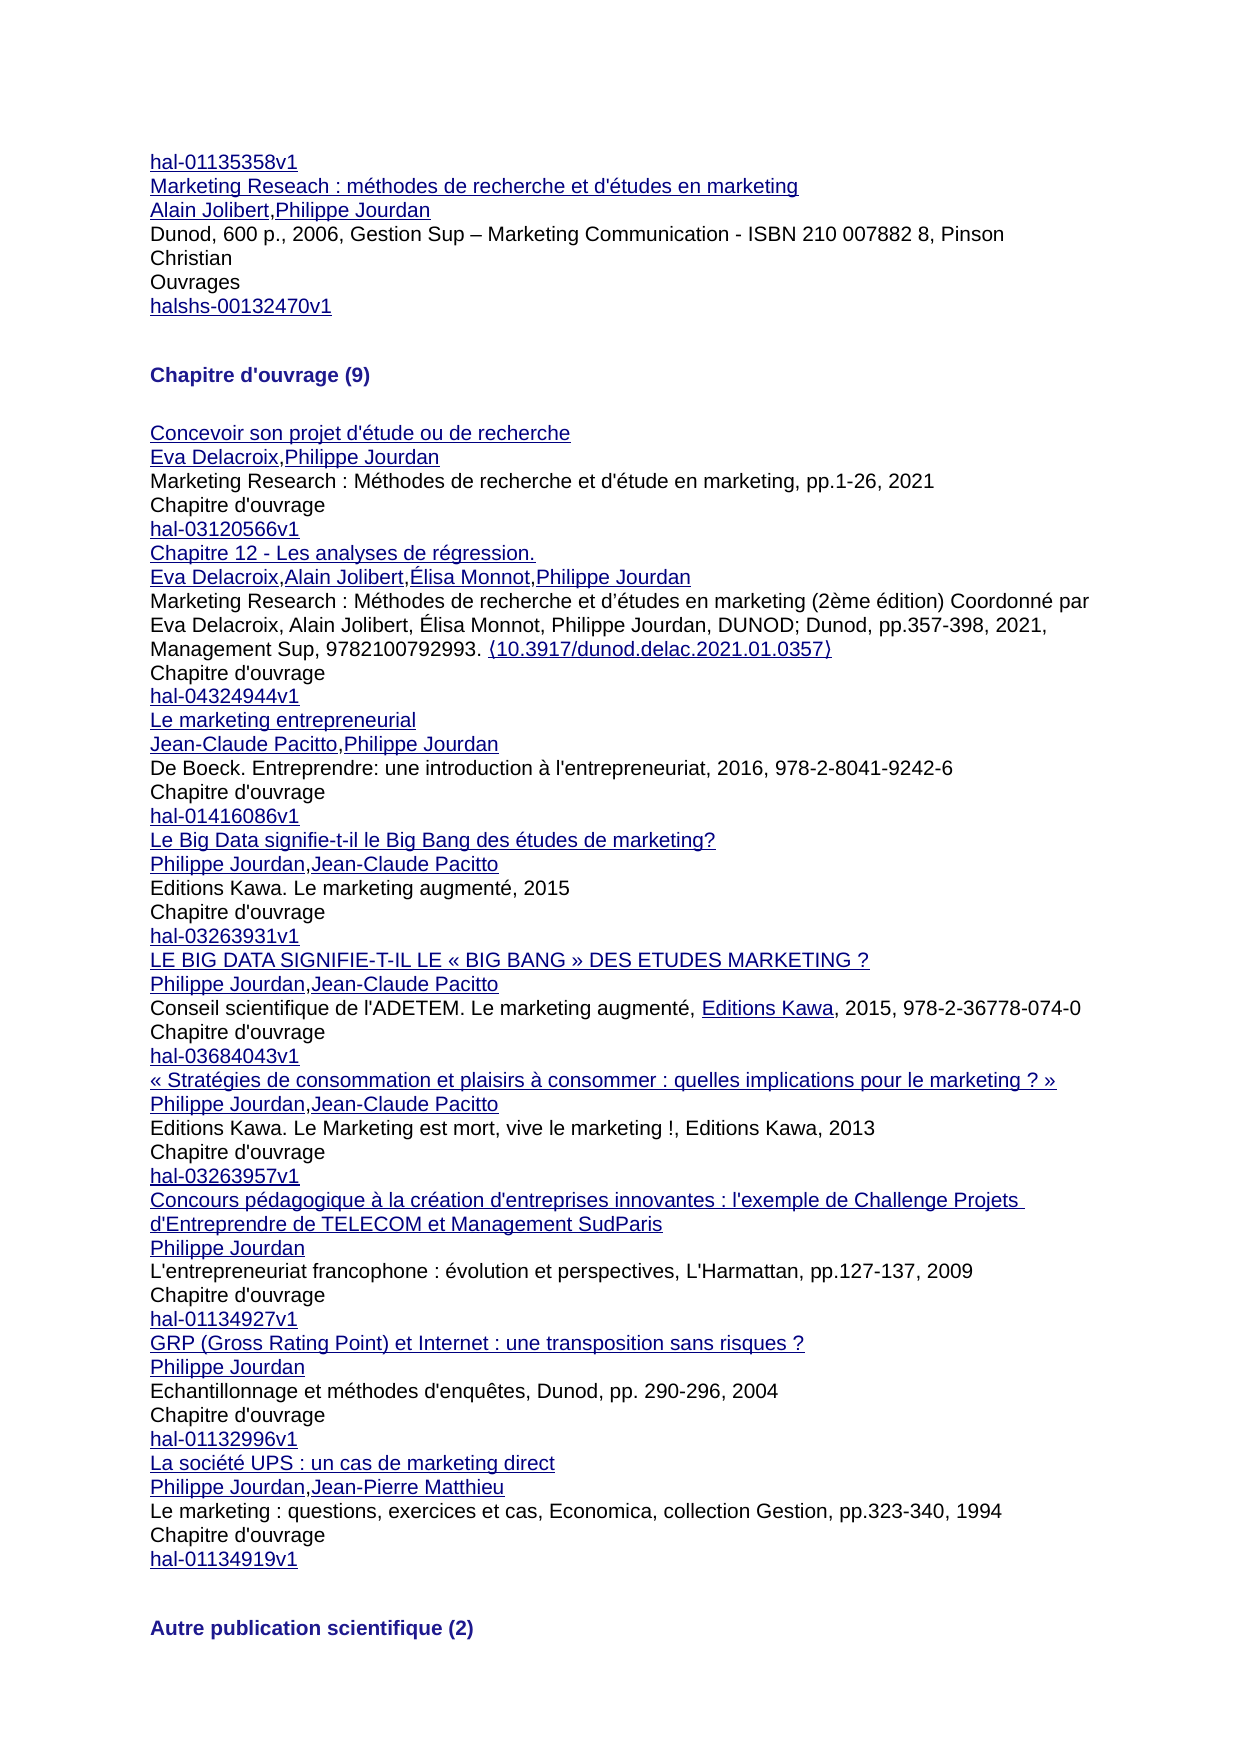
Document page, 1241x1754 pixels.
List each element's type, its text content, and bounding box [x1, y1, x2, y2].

table_cell Marketing Reseach : méthodes de recherche et d'études en marketing Alain Jolibert,Philippe Jourdan Dunod, 600 p., 2006, Gestion Sup – Marketing Communication - ISBN 210 007882 8, Pinson Christian Ouvrages halshs-00132470v1 [150, 174, 1090, 318]
table_header Concevoir son projet d'étude ou de recherche Eva Delacroix,Philippe Jourdan Marketing Research : Méthodes de recherche et d'étude en marketing, pp.1-26, 2021 Chapitre d'ouvrage hal-03120566v1 [150, 421, 1090, 541]
table_cell hal-01135358v1 [150, 150, 1090, 174]
table_cell Le Big Data signifie-t-il le Big Bang des études de marketing? Philippe Jourdan,Jean-Claude Pacitto Editions Kawa. Le marketing augmenté, 2015 Chapitre d'ouvrage hal-03263931v1 [150, 828, 1090, 948]
table_cell Concours pédagogique à la création d'entreprises innovantes : l'exemple de Challenge Projets d'Entreprendre de TELECOM et Management SudParis Philippe Jourdan L'entrepreneuriat francophone : évolution et perspectives, L'Harmattan, pp.127-137, 2009 Chapitre d'ouvrage hal-01134927v1 [150, 1188, 1090, 1331]
subtitle Chapitre d'ouvrage (9) [150, 362, 1090, 386]
table_cell « Stratégies de consommation et plaisirs à consommer : quelles implications pour le marketing ? » Philippe Jourdan,Jean-Claude Pacitto Editions Kawa. Le Marketing est mort, vive le marketing !, Editions Kawa, 2013 Chapitre d'ouvrage hal-03263957v1 [150, 1068, 1090, 1187]
table_cell Chapitre 12 - Les analyses de régression. Eva Delacroix,Alain Jolibert,Élisa Monnot,Philippe Jourdan Marketing Research : Méthodes de recherche et d’études en marketing (2ème édition) Coordonné par Eva Delacroix, Alain Jolibert, Élisa Monnot, Philippe Jourdan, DUNOD; Dunod, pp.357-398, 2021, Management Sup, 9782100792993. ⟨10.3917/dunod.delac.2021.01.0357⟩ Chapitre d'ouvrage hal-04324944v1 [150, 541, 1090, 708]
table_cell LE BIG DATA SIGNIFIE-T-IL LE « BIG BANG » DES ETUDES MARKETING ? Philippe Jourdan,Jean-Claude Pacitto Conseil scientifique de l'ADETEM. Le marketing augmenté, Editions Kawa, 2015, 978-2-36778-074-0 Chapitre d'ouvrage hal-03684043v1 [150, 948, 1090, 1068]
table_cell GRP (Gross Rating Point) et Internet : une transposition sans risques ? Philippe Jourdan Echantillonnage et méthodes d'enquêtes, Dunod, pp. 290-296, 2004 Chapitre d'ouvrage hal-01132996v1 [150, 1331, 1090, 1451]
table_cell Le marketing entrepreneurial Jean-Claude Pacitto,Philippe Jourdan De Boeck. Entreprendre: une introduction à l'entrepreneuriat, 2016, 978-2-8041-9242-6 Chapitre d'ouvrage hal-01416086v1 [150, 708, 1090, 828]
subtitle Autre publication scientifique (2) [150, 1616, 1090, 1639]
table_cell La société UPS : un cas de marketing direct Philippe Jourdan,Jean-Pierre Matthieu Le marketing : questions, exercices et cas, Economica, collection Gestion, pp.323-340, 1994 Chapitre d'ouvrage hal-01134919v1 [150, 1451, 1090, 1571]
